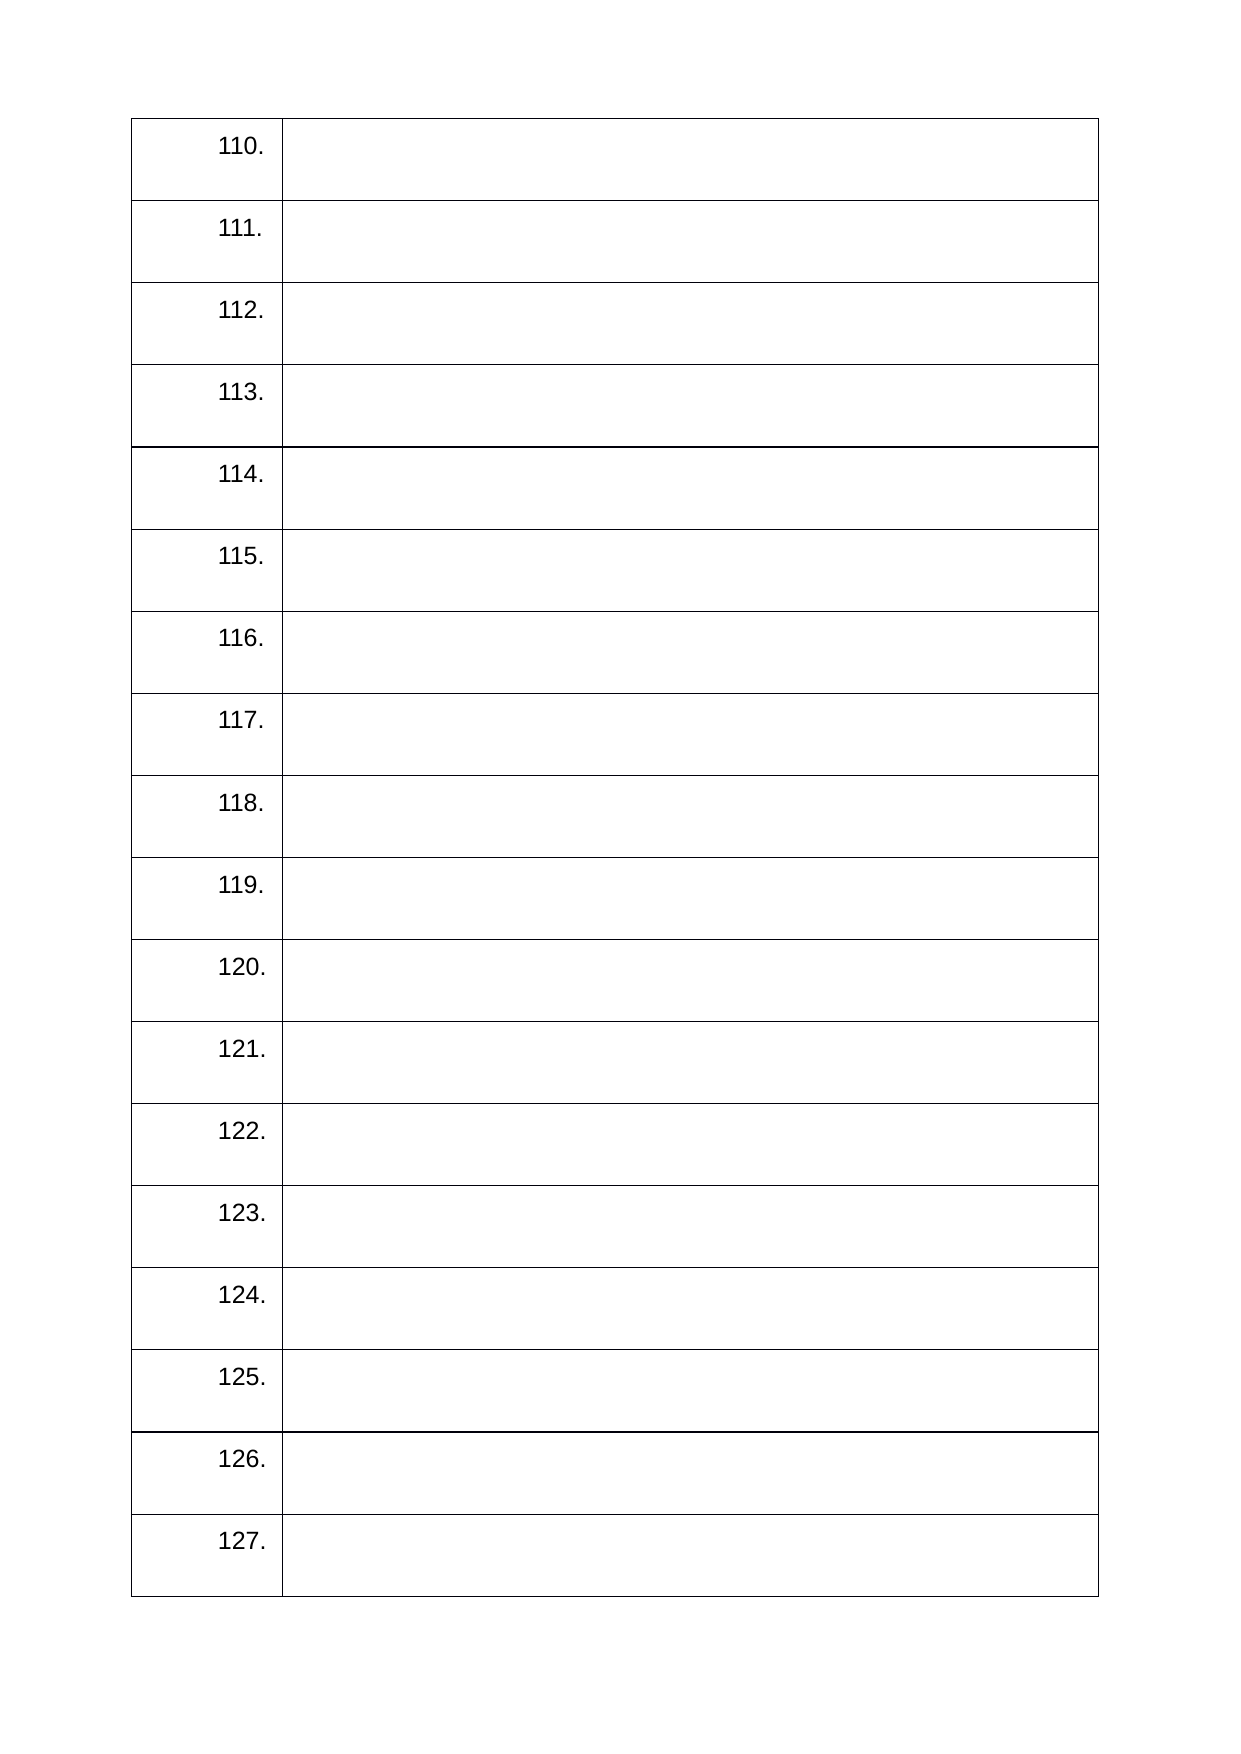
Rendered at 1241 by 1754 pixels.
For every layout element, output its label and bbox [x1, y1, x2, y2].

table_cell [283, 1104, 1098, 1185]
table_cell [132, 1515, 282, 1596]
table_cell [132, 1186, 282, 1267]
table_cell [132, 1022, 282, 1103]
table_cell [283, 1350, 1098, 1431]
table_cell [132, 201, 282, 282]
table_cell [132, 1350, 282, 1431]
table_cell [283, 530, 1098, 611]
table_cell [283, 1186, 1098, 1267]
table_cell [283, 612, 1098, 693]
table_cell [283, 694, 1098, 775]
table_cell [283, 1433, 1098, 1513]
table_cell [283, 448, 1098, 528]
table_cell [132, 940, 282, 1021]
table_cell [132, 119, 282, 200]
table_cell [132, 283, 282, 364]
table_cell [132, 776, 282, 857]
table_cell [283, 858, 1098, 939]
table_cell [132, 694, 282, 775]
table_cell [283, 776, 1098, 857]
table_cell [132, 530, 282, 611]
table_cell [132, 1433, 282, 1513]
table_cell [132, 612, 282, 693]
table_cell [283, 1268, 1098, 1349]
table_cell [283, 119, 1098, 200]
table_cell [283, 1515, 1098, 1596]
table_cell [283, 940, 1098, 1021]
table_cell [283, 1022, 1098, 1103]
table_cell [132, 365, 282, 446]
table_cell [132, 1268, 282, 1349]
table_cell [283, 283, 1098, 364]
table_cell [132, 448, 282, 528]
table_cell [132, 858, 282, 939]
table_cell [132, 1104, 282, 1185]
table_cell [283, 201, 1098, 282]
table_cell [283, 365, 1098, 446]
